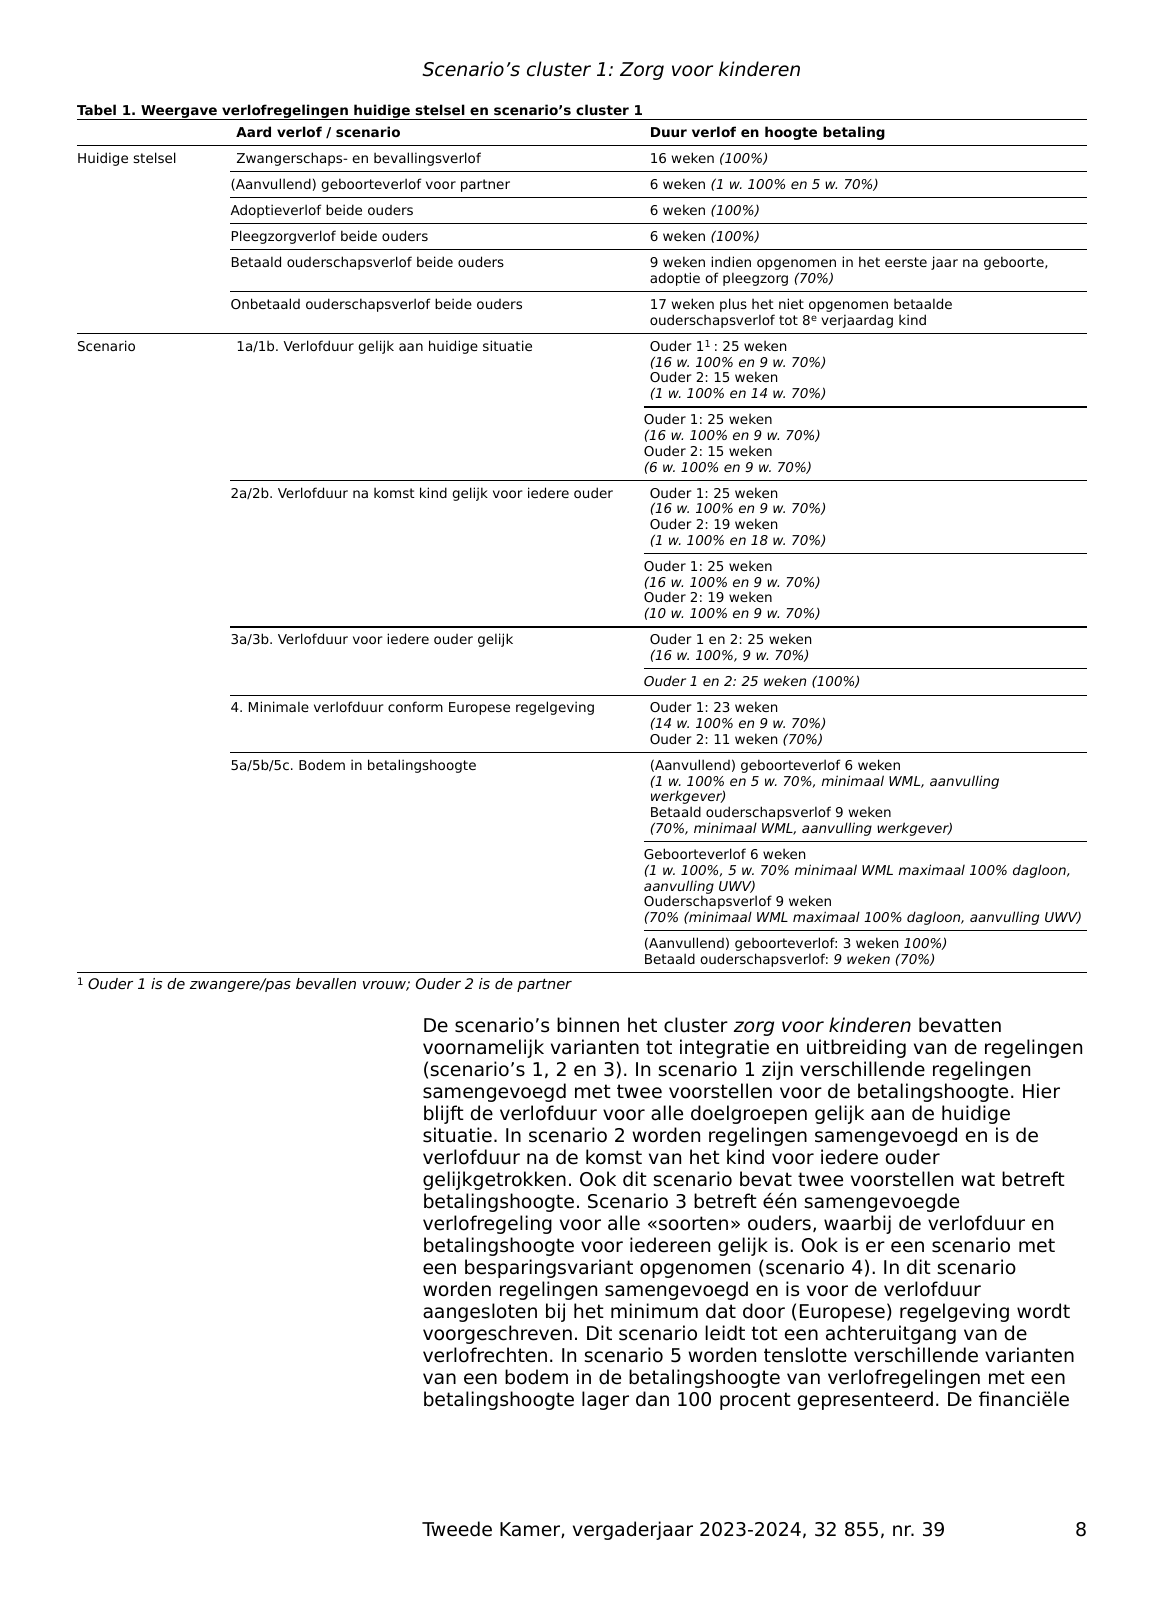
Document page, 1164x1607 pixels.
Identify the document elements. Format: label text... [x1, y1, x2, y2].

table_cell 4. Minimale verlofduur conform Europese regelgeving [230, 696, 644, 752]
table_cell 2a/2b. Verlofduur na komst kind gelijk voor iedere ouder [230, 481, 644, 626]
table_cell 17 weken plus het niet opgenomen betaalde ouderschapsverlof tot 8e verjaardag kind [644, 292, 1087, 333]
table_cell Geboorteverlof 6 weken (1 w. 100%, 5 w. 70% minimaal WML maximaal 100% dagloon, aanvulling UWV) Ouderschapsverlof 9 weken (70% (minimaal WML maximaal 100% dagloon, aanvulling UWV) [644, 842, 1087, 930]
table_cell Ouder 1: 25 weken (16 w. 100% en 9 w. 70%) Ouder 2: 19 weken (1 w. 100% en 18 w. 70%) [644, 481, 1087, 553]
table_cell Zwangerschaps- en bevallingsverlof [230, 146, 644, 171]
table_cell 3a/3b. Verlofduur voor iedere ouder gelijk [230, 628, 644, 694]
table_cell 1 Ouder 1 is de zwangere/pas bevallen vrouw; Ouder 2 is de partner [77, 973, 1087, 993]
table_cell Pleegzorgverlof beide ouders [230, 224, 644, 249]
subtitle Scenario’s cluster 1: Zorg voor kinderen [422, 59, 1087, 81]
table_cell 6 weken (1 w. 100% en 5 w. 70%) [644, 172, 1087, 197]
table_cell 6 weken (100%) [644, 198, 1087, 223]
table_cell Ouder 1 en 2: 25 weken (100%) [644, 669, 1087, 694]
table_cell 1a/1b. Verlofduur gelijk aan huidige situatie [230, 334, 644, 480]
table_cell Ouder 11: 25 weken (16 w. 100% en 9 w. 70%) Ouder 2: 15 weken (1 w. 100% en 14 w. 70%) [644, 334, 1087, 406]
table_cell 9 weken indien opgenomen in het eerste jaar na geboorte, adoptie of pleegzorg (70%) [644, 250, 1087, 291]
text De scenario’s binnen het cluster zorg voor kinderen bevatten voornamelijk varianten tot integratie en uitbreiding van de regelingen (scenario’s 1, 2 en 3). In scenario 1 zijn verschillende regelingen samengevoegd met twee voorstellen voor de betalingshoogte. Hier blijft de verlofduur voor alle doelgroepen gelijk aan de huidige situatie. In scenario 2 worden regelingen samengevoegd en is de verlofduur na de komst van het kind voor iedere ouder gelijkgetrokken. Ook dit scenario bevat twee voorstellen wat betreft betalingshoogte. Scenario 3 betreft één samengevoegde verlofregeling voor alle «soorten» ouders, waarbij de verlofduur en betalingshoogte voor iedereen gelijk is. Ook is er een scenario met een besparingsvariant opgenomen (scenario 4). In dit scenario worden regelingen samengevoegd en is voor de verlofduur aangesloten bij het minimum dat door (Europese) regelgeving wordt voorgeschreven. Dit scenario leidt tot een achteruitgang van de verlofrechten. In scenario 5 worden tenslotte verschillende varianten van een bodem in de betalingshoogte van verlofregelingen met een betalingshoogte lager dan 100 procent gepresenteerd. De financiële [422, 1015, 1087, 1411]
table_header Tabel 1. Weergave verlofregelingen huidige stelsel en scenario’s cluster 1 [77, 103, 1087, 119]
table_cell 6 weken (100%) [644, 224, 1087, 249]
table_cell Scenario [77, 334, 230, 972]
table_cell Betaald ouderschapsverlof beide ouders [230, 250, 644, 291]
table_cell Onbetaald ouderschapsverlof beide ouders [230, 292, 644, 333]
table_cell 5a/5b/5c. Bodem in betalingshoogte [230, 753, 644, 972]
table_cell Ouder 1: 25 weken (16 w. 100% en 9 w. 70%) Ouder 2: 19 weken (10 w. 100% en 9 w. 70%) [644, 554, 1087, 626]
table_cell (Aanvullend) geboorteverlof voor partner [230, 172, 644, 197]
table_cell Huidige stelsel [77, 146, 230, 333]
table_cell Ouder 1: 25 weken (16 w. 100% en 9 w. 70%) Ouder 2: 15 weken (6 w. 100% en 9 w. 70%) [644, 408, 1087, 480]
table_cell Aard verlof / scenario [230, 120, 644, 145]
table_cell (Aanvullend) geboorteverlof 6 weken (1 w. 100% en 5 w. 70%, minimaal WML, aanvulling werkgever) Betaald ouderschapsverlof 9 weken (70%, minimaal WML, aanvulling werkgever) [644, 753, 1087, 841]
table_cell [77, 120, 230, 145]
table_cell 16 weken (100%) [644, 146, 1087, 171]
table_cell (Aanvullend) geboorteverlof: 3 weken 100%) Betaald ouderschapsverlof: 9 weken (70%) [644, 931, 1087, 972]
table_cell Ouder 1: 23 weken (14 w. 100% en 9 w. 70%) Ouder 2: 11 weken (70%) [644, 696, 1087, 752]
table_cell Duur verlof en hoogte betaling [644, 120, 1087, 145]
table_cell Ouder 1 en 2: 25 weken (16 w. 100%, 9 w. 70%) [644, 628, 1087, 668]
table_cell Adoptieverlof beide ouders [230, 198, 644, 223]
